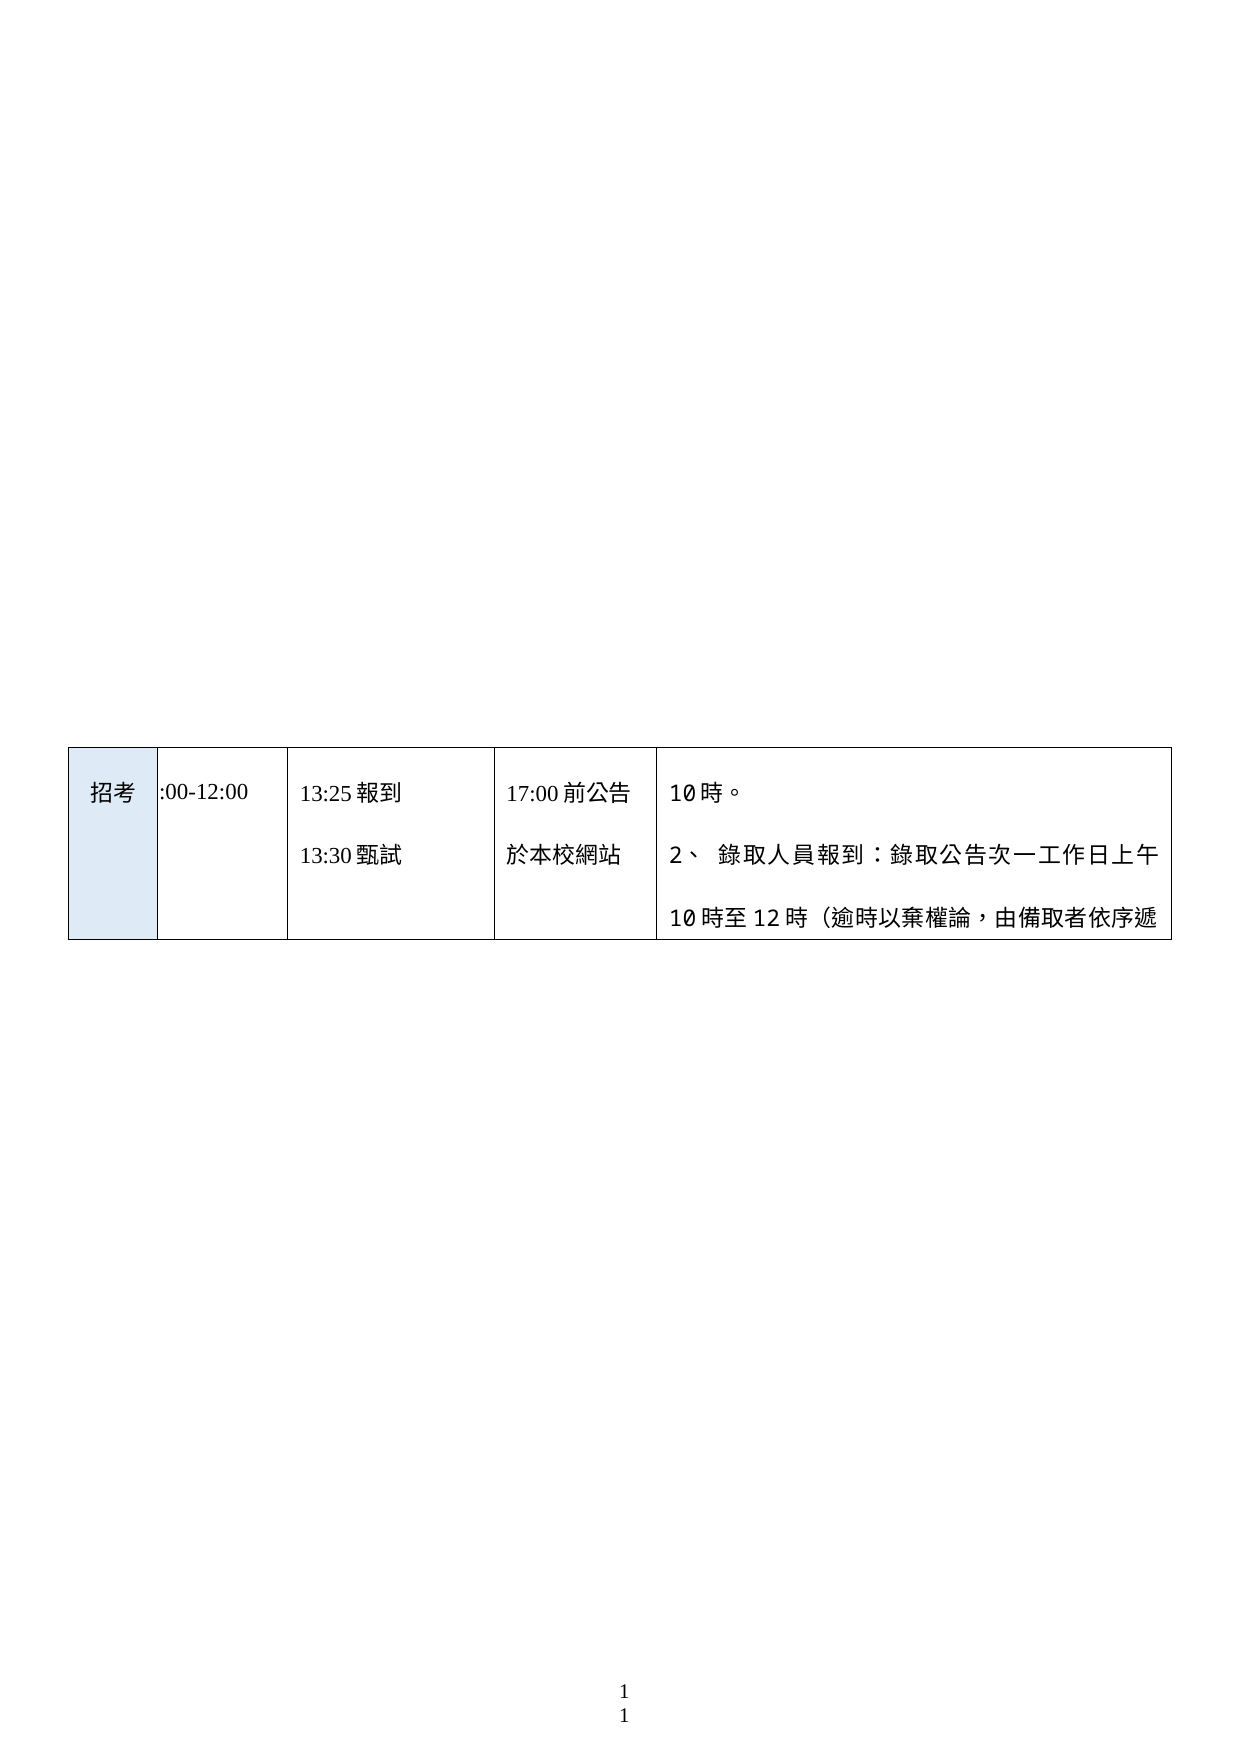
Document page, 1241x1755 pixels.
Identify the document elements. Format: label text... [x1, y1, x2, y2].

table_cell :00-12:00 [158, 748, 287, 939]
table_cell 招考 [69, 748, 157, 939]
table_cell 17:00前公告於本校網站 [495, 748, 656, 939]
table_cell 13:25報到 13:30甄試 [288, 748, 494, 939]
table_cell 成績複查：錄取公告次一工作日上午9時至10時。 錄取人員報到：錄取公告次一工作日上午10時至12時（逾時以棄權論，由備取者依序遞補）。 [657, 748, 1171, 939]
